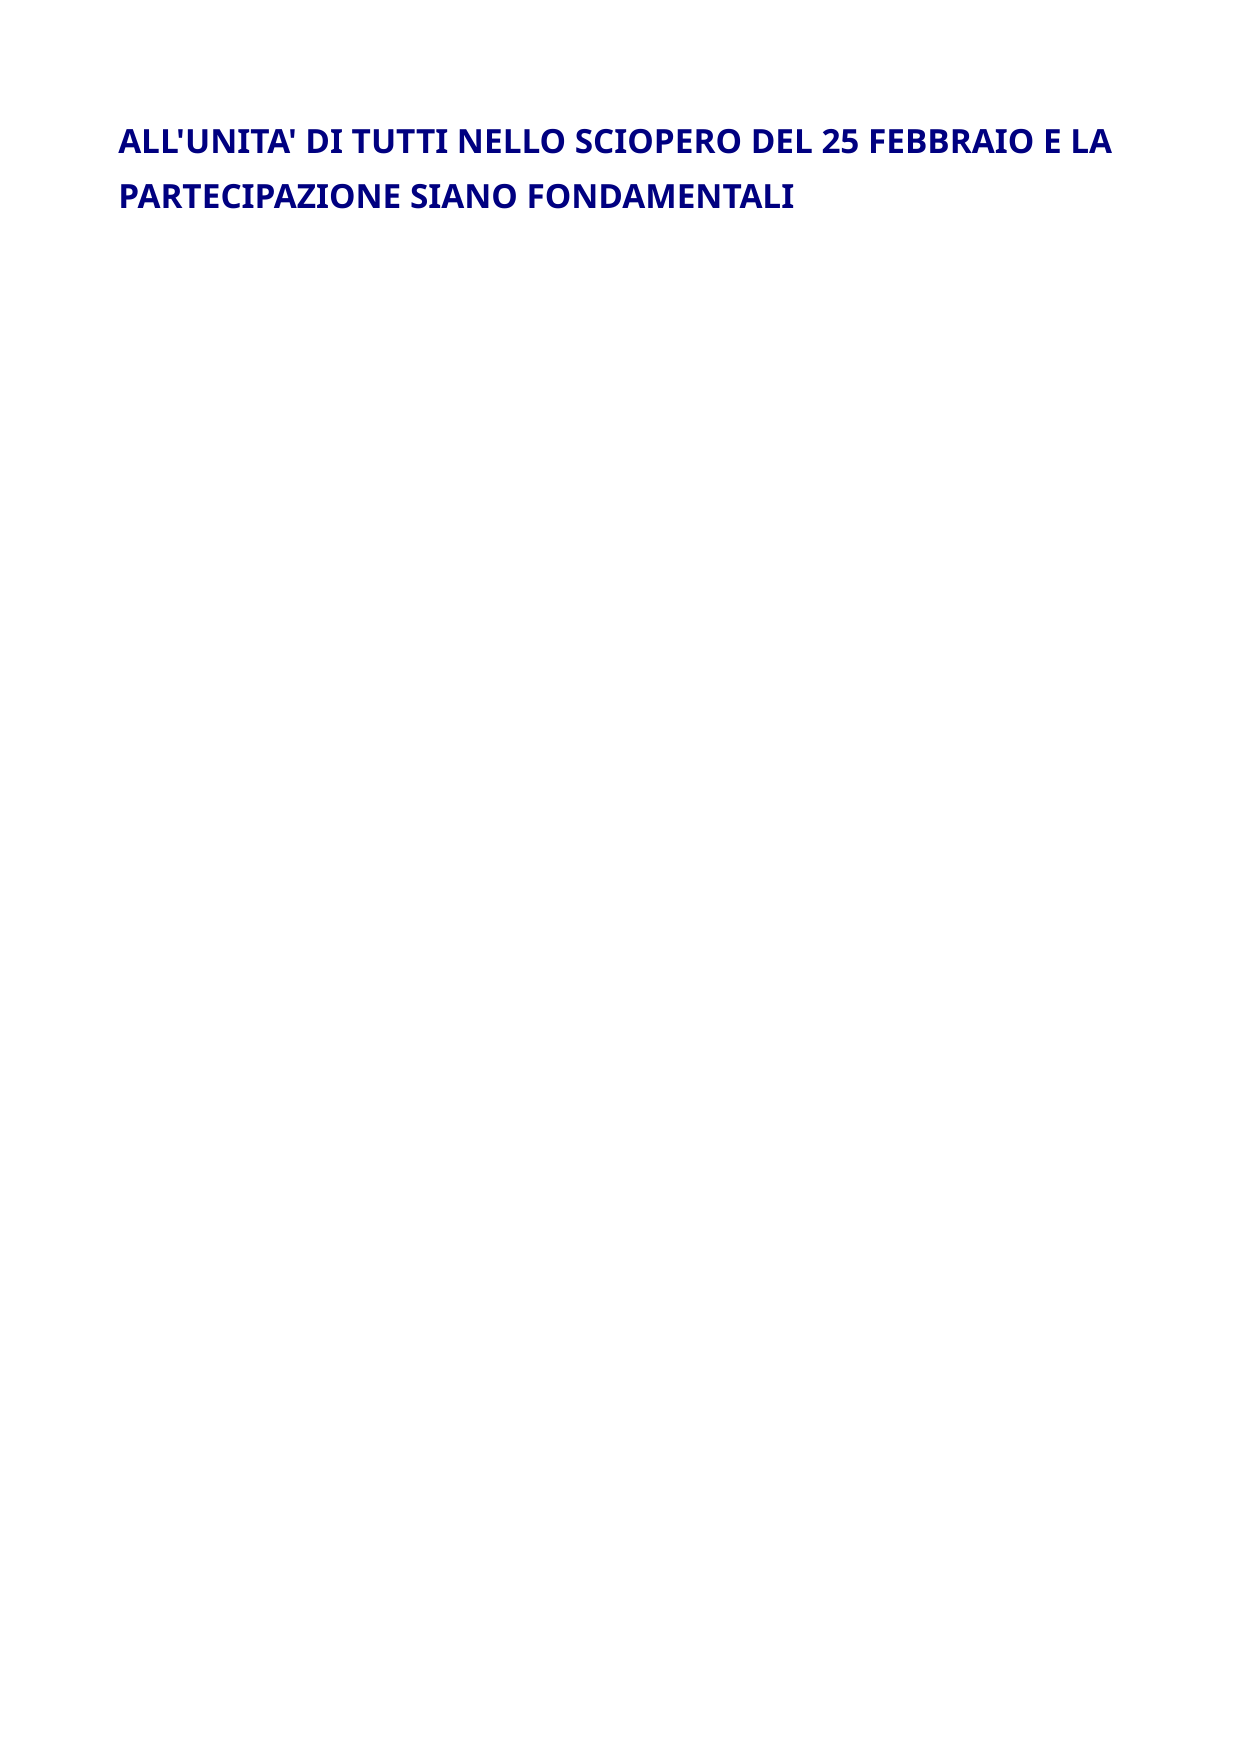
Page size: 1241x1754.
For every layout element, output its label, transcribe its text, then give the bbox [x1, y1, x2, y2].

text ALL'UNITA' DI TUTTI NELLO SCIOPERO DEL 25 FEBBRAIO E LA PARTECIPAZIONE SIANO FONDAMENTALI [118, 118, 1122, 218]
